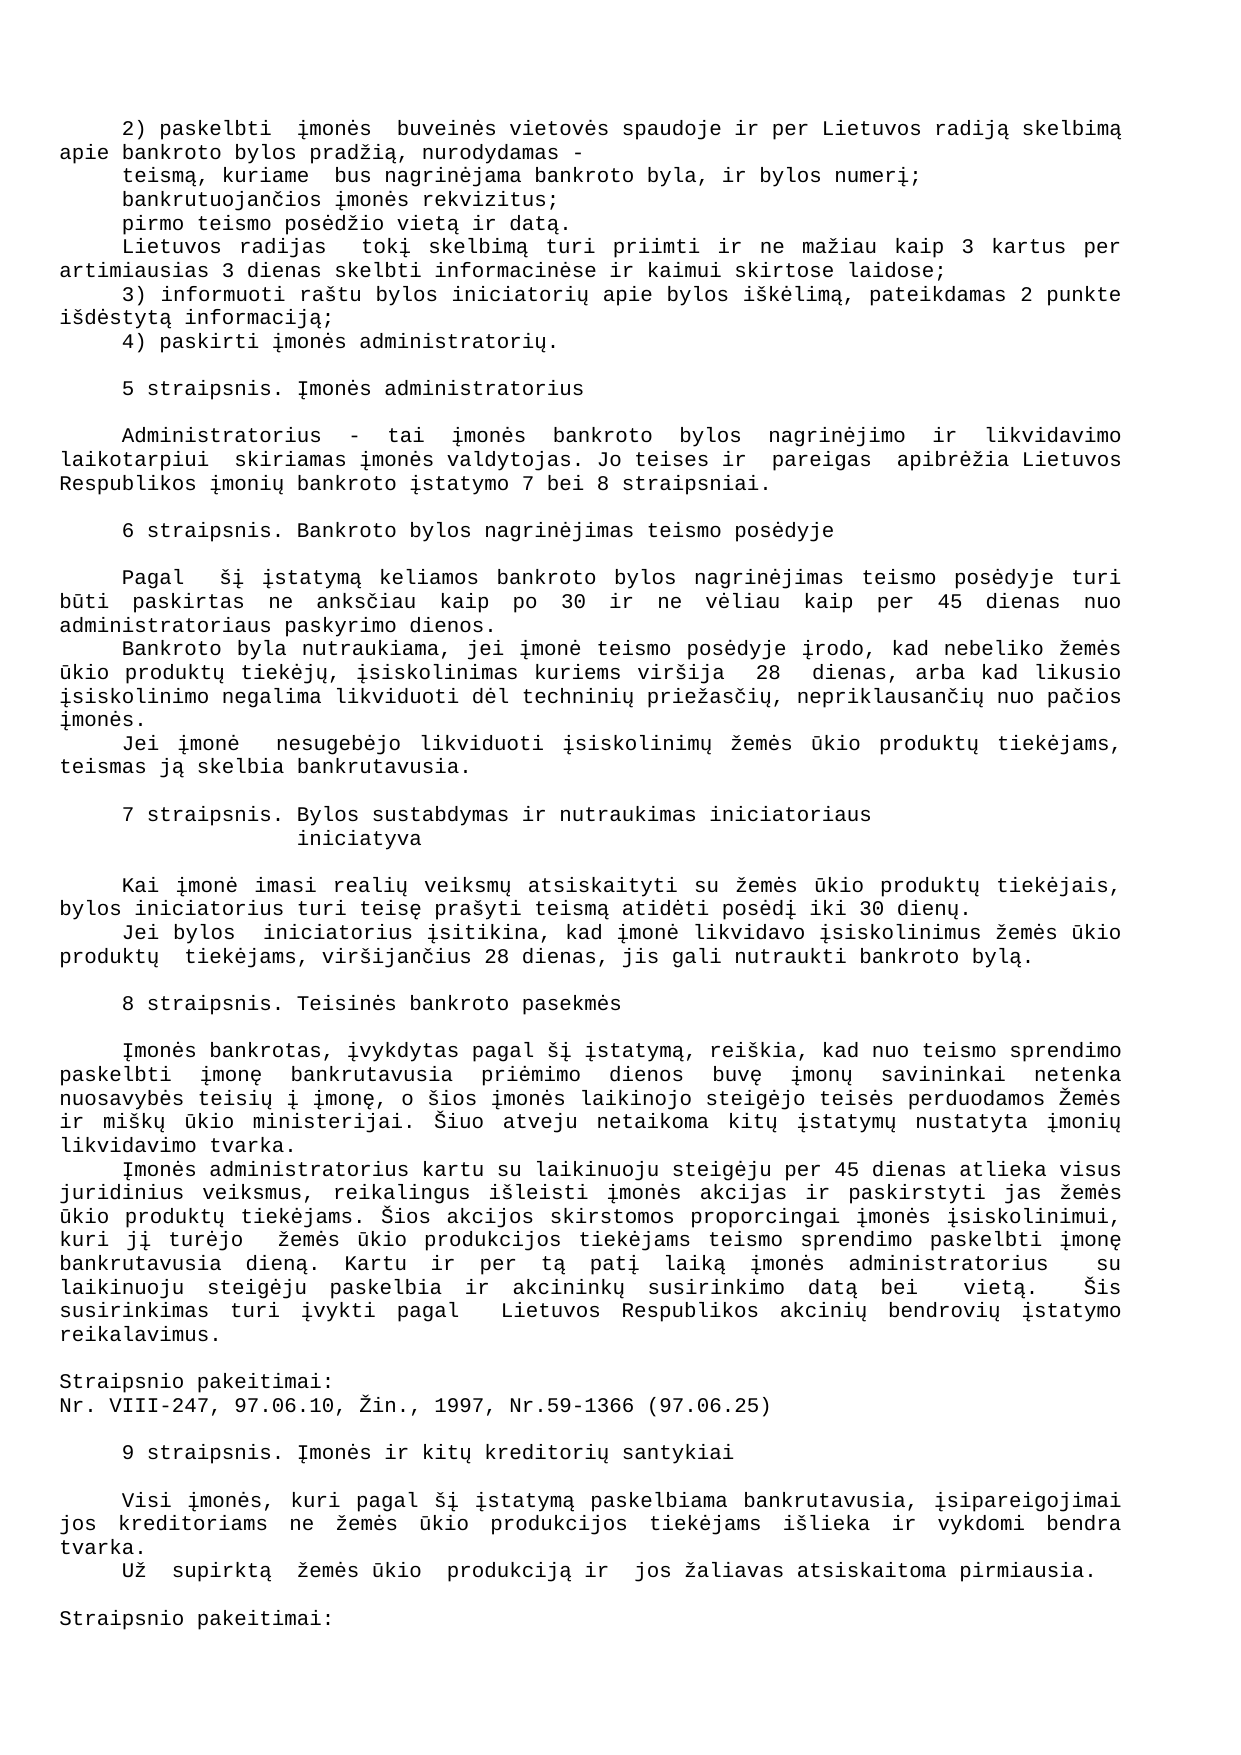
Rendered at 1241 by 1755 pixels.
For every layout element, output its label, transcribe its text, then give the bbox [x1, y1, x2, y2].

text 9 straipsnis. Įmonės ir kitų kreditorių santykiai [59, 1442, 1122, 1466]
text iniciatyva [59, 827, 1122, 851]
text Kai įmonė imasi realių veiksmų atsiskaityti su žemės ūkio produktų tiekėjais, bylos iniciatorius turi teisę prašyti teismą atidėti posėdį iki 30 dienų. [59, 875, 1122, 922]
text 5 straipsnis. Įmonės administratorius [59, 378, 1122, 402]
text 3) informuoti raštu bylos iniciatorių apie bylos iškėlimą, pateikdamas 2 punkte išdėstytą informaciją; [59, 284, 1122, 331]
text Jei bylos iniciatorius įsitikina, kad įmonė likvidavo įsiskolinimus žemės ūkio produktų tiekėjams, viršijančius 28 dienas, jis gali nutraukti bankroto bylą. [59, 922, 1122, 969]
text Įmonės bankrotas, įvykdytas pagal šį įstatymą, reiškia, kad nuo teismo sprendimo paskelbti įmonę bankrutavusia priėmimo dienos buvę įmonų savininkai netenka nuosavybės teisių į įmonę, o šios įmonės laikinojo steigėjo teisės perduodamos Žemės ir miškų ūkio ministerijai. Šiuo atveju netaikoma kitų įstatymų nustatyta įmonių likvidavimo tvarka. [59, 1040, 1122, 1158]
text 6 straipsnis. Bankroto bylos nagrinėjimas teismo posėdyje [59, 520, 1122, 544]
text teismą, kuriame bus nagrinėjama bankroto byla, ir bylos numerį; [59, 165, 1122, 189]
text Nr. VIII-247, 97.06.10, Žin., 1997, Nr.59-1366 (97.06.25) [59, 1395, 1122, 1419]
text 4) paskirti įmonės administratorių. [59, 331, 1122, 354]
text Lietuvos radijas tokį skelbimą turi priimti ir ne mažiau kaip 3 kartus per artimiausias 3 dienas skelbti informacinėse ir kaimui skirtose laidose; [59, 236, 1122, 284]
text Administratorius - tai įmonės bankroto bylos nagrinėjimo ir likvidavimo laikotarpiui skiriamas įmonės valdytojas. Jo teises ir pareigas apibrėžia Lietuvos Respublikos įmonių bankroto įstatymo 7 bei 8 straipsniai. [59, 426, 1122, 496]
text 7 straipsnis. Bylos sustabdymas ir nutraukimas iniciatoriaus [59, 804, 1122, 827]
text Už supirktą žemės ūkio produkciją ir jos žaliavas atsiskaitoma pirmiausia. [59, 1561, 1122, 1584]
text Bankroto byla nutraukiama, jei įmonė teismo posėdyje įrodo, kad nebeliko žemės ūkio produktų tiekėjų, įsiskolinimas kuriems viršija 28 dienas, arba kad likusio įsiskolinimo negalima likviduoti dėl techninių priežasčių, nepriklausančių nuo pačios įmonės. [59, 638, 1122, 733]
text Įmonės administratorius kartu su laikinuoju steigėju per 45 dienas atlieka visus juridinius veiksmus, reikalingus išleisti įmonės akcijas ir paskirstyti jas žemės ūkio produktų tiekėjams. Šios akcijos skirstomos proporcingai įmonės įsiskolinimui, kuri jį turėjo žemės ūkio produkcijos tiekėjams teismo sprendimo paskelbti įmonę bankrutavusia dieną. Kartu ir per tą patį laiką įmonės administratorius su laikinuoju steigėju paskelbia ir akcininkų susirinkimo datą bei vietą. Šis susirinkimas turi įvykti pagal Lietuvos Respublikos akcinių bendrovių įstatymo reikalavimus. [59, 1158, 1122, 1348]
text 2) paskelbti įmonės buveinės vietovės spaudoje ir per Lietuvos radiją skelbimą apie bankroto bylos pradžią, nurodydamas - [59, 118, 1122, 165]
text Visi įmonės, kuri pagal šį įstatymą paskelbiama bankrutavusia, įsipareigojimai jos kreditoriams ne žemės ūkio produkcijos tiekėjams išlieka ir vykdomi bendra tvarka. [59, 1489, 1122, 1561]
text Straipsnio pakeitimai: [59, 1371, 1122, 1395]
text pirmo teismo posėdžio vietą ir datą. [59, 213, 1122, 236]
text bankrutuojančios įmonės rekvizitus; [59, 189, 1122, 213]
text Straipsnio pakeitimai: [59, 1608, 1122, 1631]
text Pagal šį įstatymą keliamos bankroto bylos nagrinėjimas teismo posėdyje turi būti paskirtas ne anksčiau kaip po 30 ir ne vėliau kaip per 45 dienas nuo administratoriaus paskyrimo dienos. [59, 567, 1122, 638]
text Jei įmonė nesugebėjo likviduoti įsiskolinimų žemės ūkio produktų tiekėjams, teismas ją skelbia bankrutavusia. [59, 733, 1122, 780]
text 8 straipsnis. Teisinės bankroto pasekmės [59, 993, 1122, 1017]
